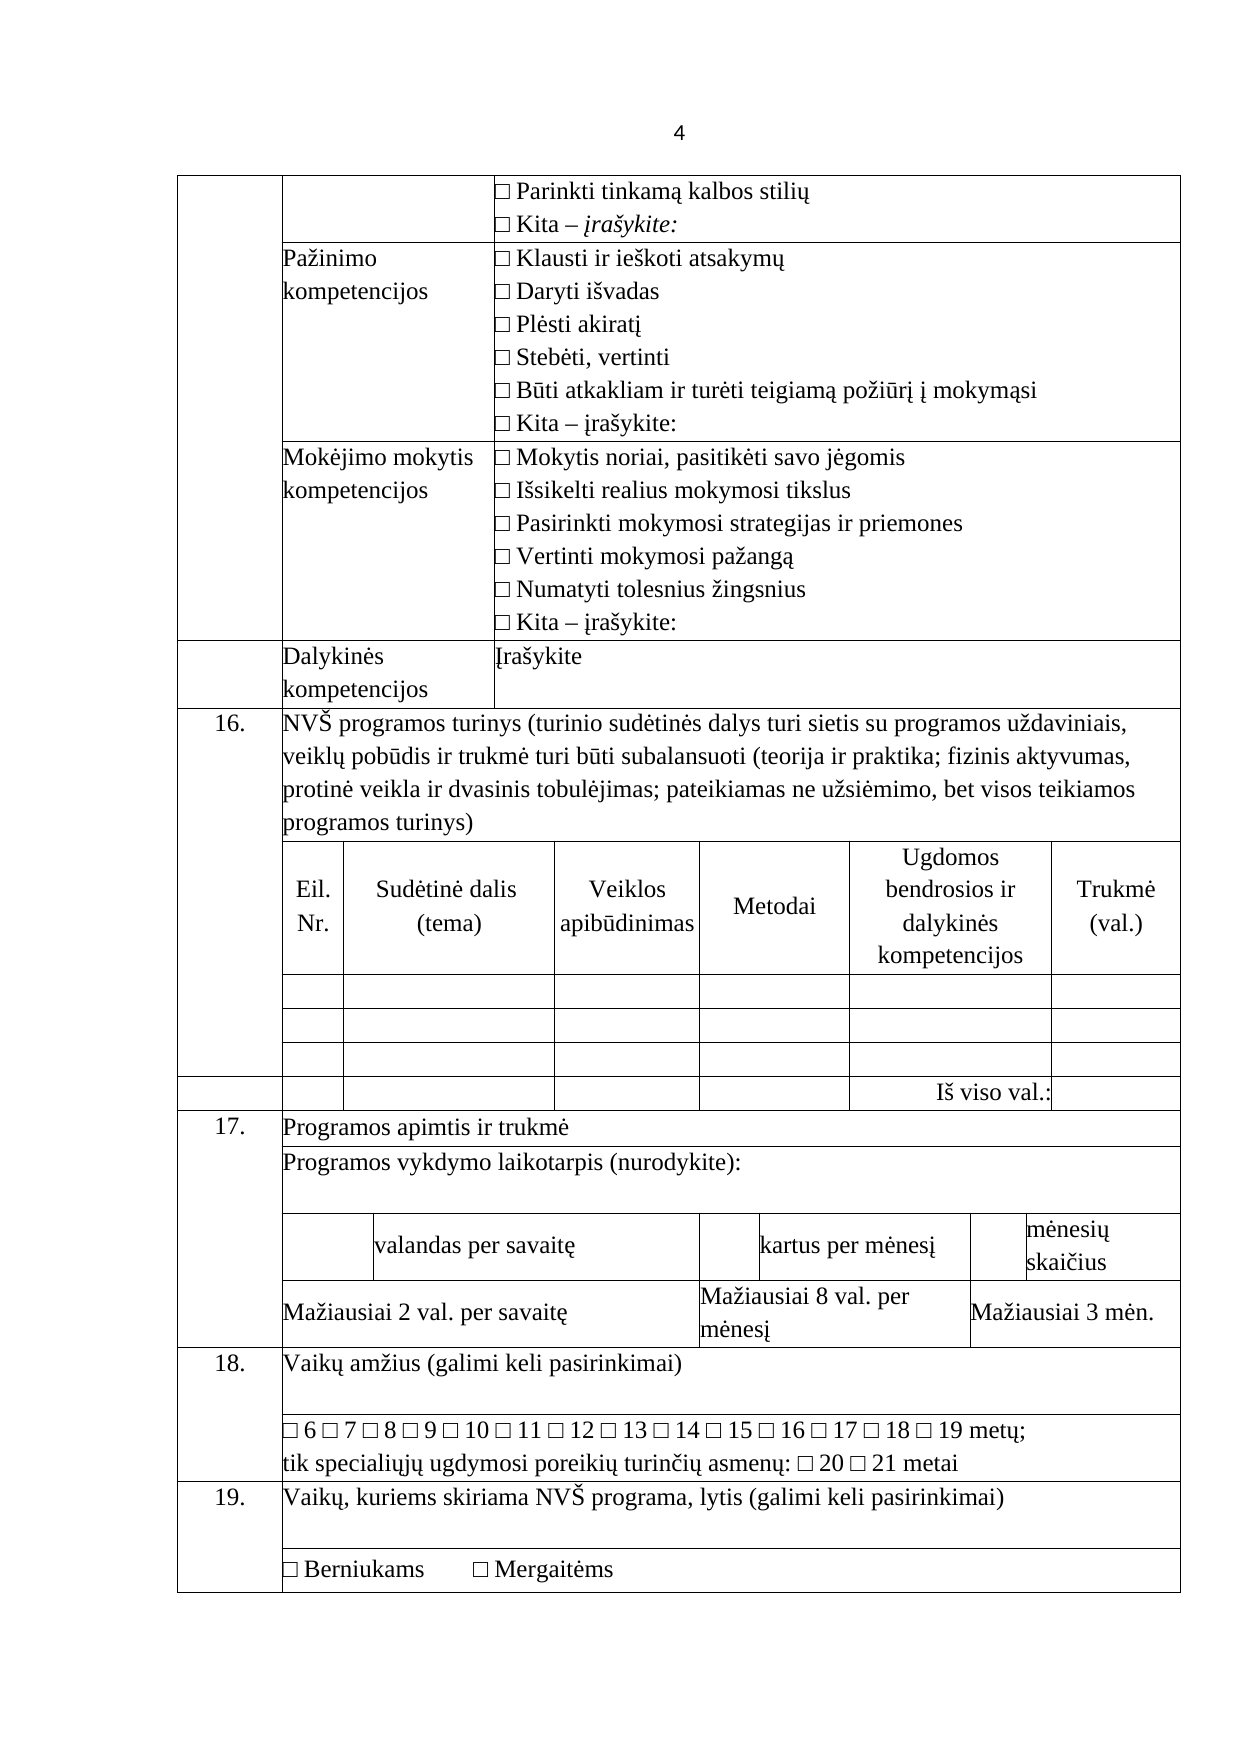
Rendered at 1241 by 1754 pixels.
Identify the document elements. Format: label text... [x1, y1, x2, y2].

table_cell Sudėtinė dalis (tema) [344, 842, 554, 974]
table_cell [850, 975, 1051, 1008]
table_cell Vaikų, kuriems skiriama NVŠ programa, lytis (galimi keli pasirinkimai) [283, 1482, 1180, 1548]
table_cell [283, 975, 343, 1008]
table_cell [971, 1214, 1026, 1280]
table_cell [555, 975, 699, 1008]
table_cell Įrašykite [495, 641, 1180, 707]
table_cell Ugdomos bendrosios ir dalykinės kompetencijos [850, 842, 1051, 974]
table_cell [850, 1009, 1051, 1042]
table_cell [178, 641, 282, 707]
table_cell kartus per mėnesį [760, 1214, 970, 1280]
table_cell Mokėjimo mokytis kompetencijos [283, 442, 494, 640]
table_cell [283, 176, 494, 242]
table_cell □ 6 □ 7 □ 8 □ 9 □ 10 □ 11 □ 12 □ 13 □ 14 □ 15 □ 16 □ 17 □ 18 □ 19 metų; tik specialiųjų ugdymosi poreikių turinčių asmenų: □ 20 □ 21 metai [283, 1415, 1180, 1481]
table_cell 19. [178, 1482, 282, 1592]
table_cell NVŠ programos turinys (turinio sudėtinės dalys turi sietis su programos uždaviniais, veiklų pobūdis ir trukmė turi būti subalansuoti (teorija ir praktika; fizinis aktyvumas, protinė veikla ir dvasinis tobulėjimas; pateikiamas ne užsiėmimo, bet visos teikiamos programos turinys) [283, 709, 1180, 841]
table_cell [283, 1214, 373, 1280]
table_cell [700, 1077, 849, 1110]
table_cell Mažiausiai 2 val. per savaitę [283, 1281, 699, 1347]
table_cell [178, 176, 282, 640]
table_cell [700, 1043, 849, 1076]
table_cell valandas per savaitę [374, 1214, 699, 1280]
table_cell Mažiausiai 3 mėn. [971, 1281, 1180, 1347]
table_cell [283, 1009, 343, 1042]
table_cell [1052, 975, 1180, 1008]
table_cell □ Mokytis noriai, pasitikėti savo jėgomis □ Išsikelti realius mokymosi tikslus □ Pasirinkti mokymosi strategijas ir priemones □ Vertinti mokymosi pažangą □ Numatyti tolesnius žingsnius □ Kita – įrašykite: [495, 442, 1180, 640]
table_cell [555, 1009, 699, 1042]
table_cell [1052, 1077, 1180, 1110]
table_cell mėnesių skaičius [1027, 1214, 1180, 1280]
table_cell [700, 1214, 759, 1280]
table_cell [283, 1077, 343, 1110]
table_cell Metodai [700, 842, 849, 974]
table_cell Trukmė (val.) [1052, 842, 1180, 974]
table_cell [344, 1043, 554, 1076]
table_cell [850, 1043, 1051, 1076]
table_cell □ Klausti ir ieškoti atsakymų □ Daryti išvadas □ Plėsti akiratį □ Stebėti, vertinti □ Būti atkakliam ir turėti teigiamą požiūrį į mokymąsi □ Kita – įrašykite: [495, 243, 1180, 441]
table_cell □ Parinkti tinkamą kalbos stilių □ Kita – įrašykite: [495, 176, 1180, 242]
table_cell [555, 1043, 699, 1076]
table_cell [178, 1077, 282, 1110]
table_cell [700, 975, 849, 1008]
table_cell [700, 1009, 849, 1042]
table_cell Programos apimtis ir trukmė [283, 1111, 1180, 1146]
table_cell Dalykinės kompetencijos [283, 641, 494, 707]
table_cell [344, 975, 554, 1008]
table_cell 17. [178, 1111, 282, 1347]
table_cell Vaikų amžius (galimi keli pasirinkimai) [283, 1348, 1180, 1414]
table_cell Iš viso val.: [850, 1077, 1051, 1110]
table_cell Pažinimo kompetencijos [283, 243, 494, 441]
table_cell [283, 1043, 343, 1076]
table_cell Veiklos apibūdinimas [555, 842, 699, 974]
table_cell [1052, 1043, 1180, 1076]
table_cell [555, 1077, 699, 1110]
table_cell [1052, 1009, 1180, 1042]
table_cell 18. [178, 1348, 282, 1481]
table_cell Eil. Nr. [283, 842, 343, 974]
table_cell 16. [178, 709, 282, 1076]
table_cell Programos vykdymo laikotarpis (nurodykite): [283, 1147, 1180, 1213]
table_cell □ Berniukams □ Mergaitėms [283, 1549, 1180, 1592]
table_cell [344, 1077, 554, 1110]
table_cell [344, 1009, 554, 1042]
table_cell Mažiausiai 8 val. per mėnesį [700, 1281, 970, 1347]
